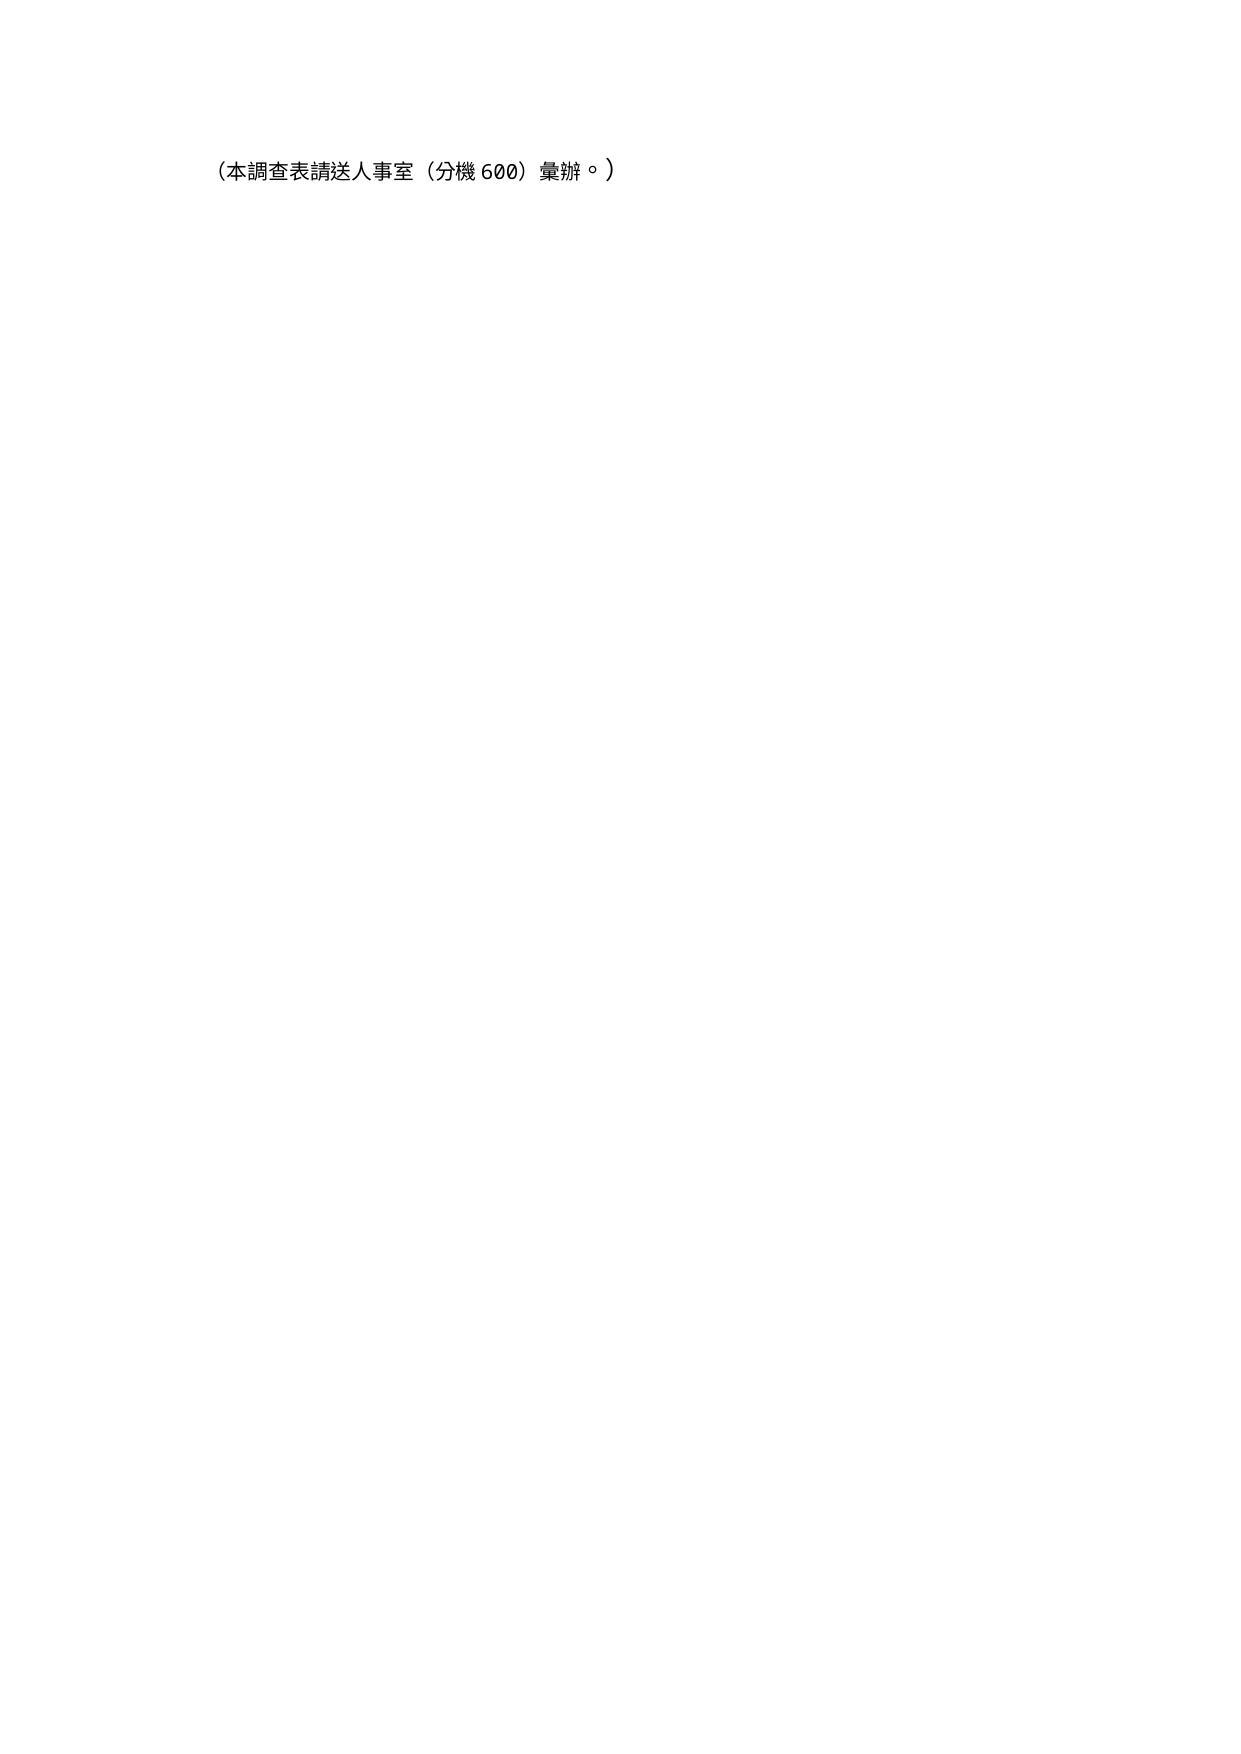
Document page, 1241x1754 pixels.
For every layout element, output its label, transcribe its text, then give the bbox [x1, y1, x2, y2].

text （本調查表請送人事室（分機600）彙辦。） [118, 127, 1039, 189]
